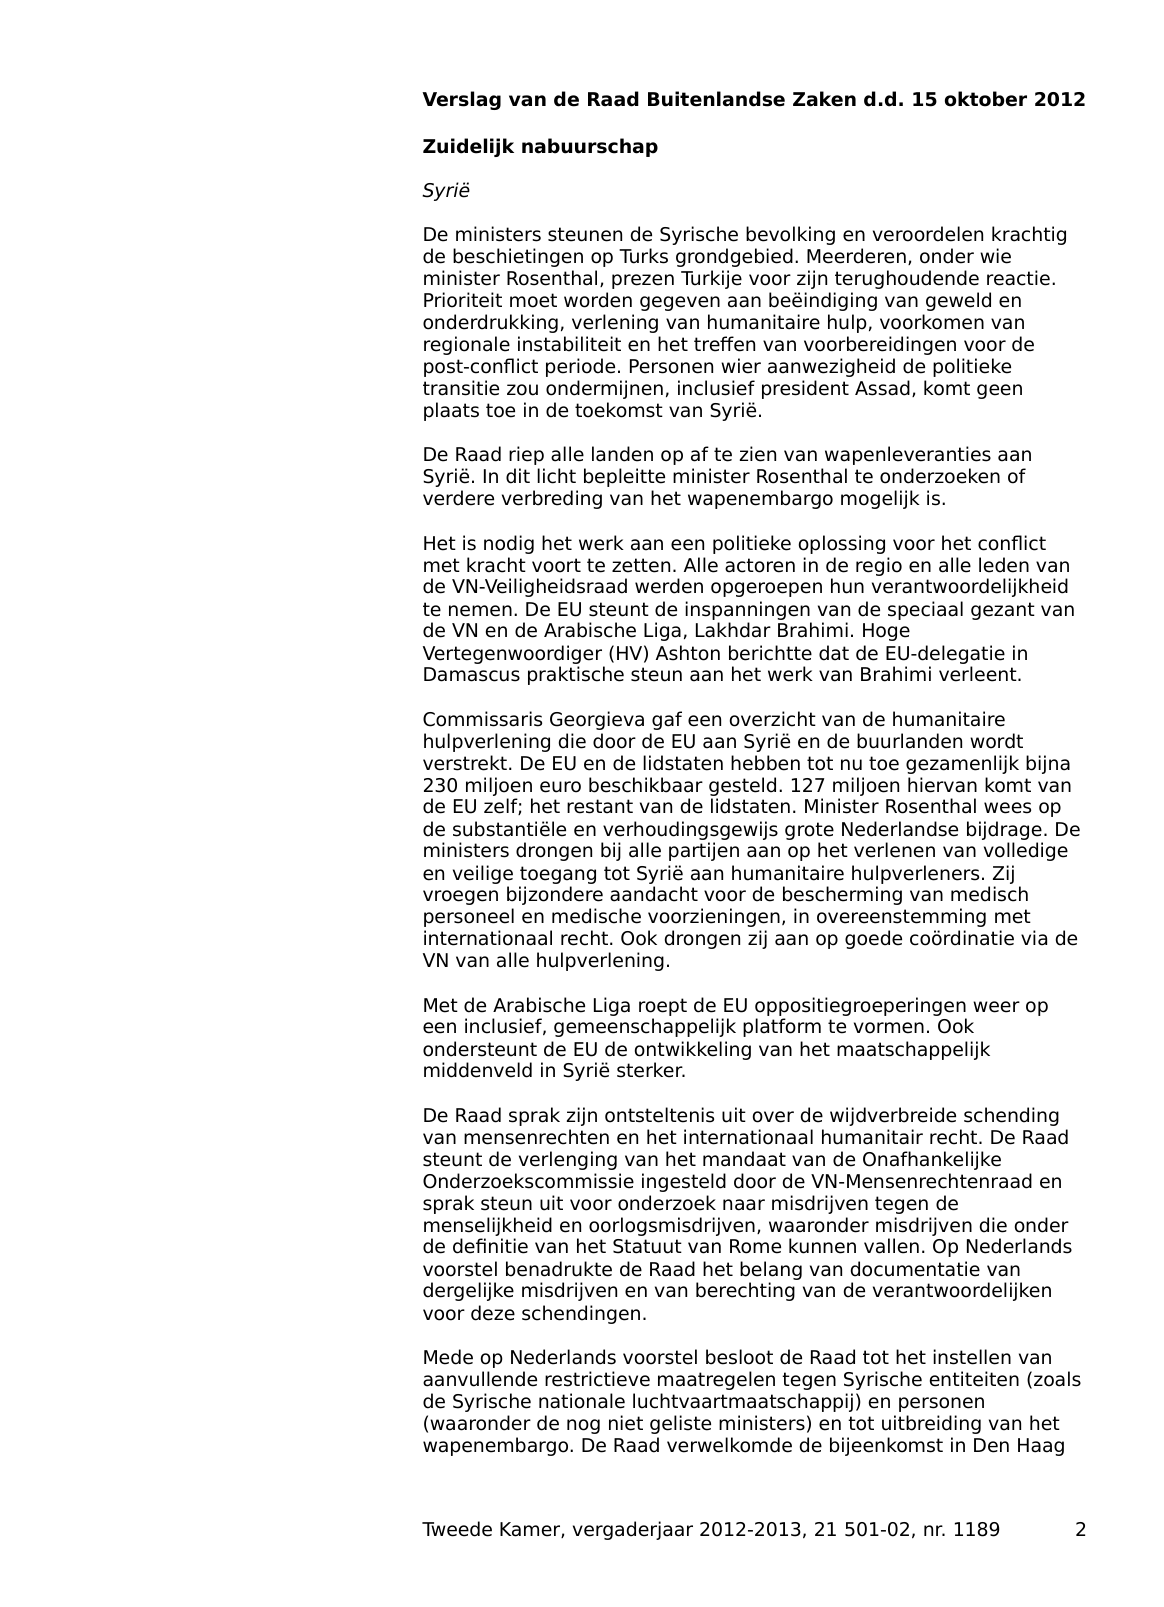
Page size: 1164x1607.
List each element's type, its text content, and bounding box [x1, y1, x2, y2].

text De ministers steunen de Syrische bevolking en veroordelen krachtig de beschietingen op Turks grondgebied. Meerderen, onder wie minister Rosenthal, prezen Turkije voor zijn terughoudende reactie. Prioriteit moet worden gegeven aan beëindiging van geweld en onderdrukking, verlening van humanitaire hulp, voorkomen van regionale instabiliteit en het treffen van voorbereidingen voor de post-conflict periode. Personen wier aanwezigheid de politieke transitie zou ondermijnen, inclusief president Assad, komt geen plaats toe in de toekomst van Syrië. [422, 224, 1087, 422]
subtitle Verslag van de Raad Buitenlandse Zaken d.d. 15 oktober 2012 [422, 89, 1087, 111]
text De Raad riep alle landen op af te zien van wapenleveranties aan Syrië. In dit licht bepleitte minister Rosenthal te onderzoeken of verdere verbreding van het wapenembargo mogelijk is. [422, 444, 1087, 510]
text Met de Arabische Liga roept de EU oppositiegroeperingen weer op een inclusief, gemeenschappelijk platform te vormen. Ook ondersteunt de EU de ontwikkeling van het maatschappelijk middenveld in Syrië sterker. [422, 994, 1087, 1082]
text Het is nodig het werk aan een politieke oplossing voor het conflict met kracht voort te zetten. Alle actoren in de regio en alle leden van de VN-Veiligheidsraad werden opgeroepen hun verantwoordelijkheid te nemen. De EU steunt de inspanningen van de speciaal gezant van de VN en de Arabische Liga, Lakhdar Brahimi. Hoge Vertegenwoordiger (HV) Ashton berichtte dat de EU-delegatie in Damascus praktische steun aan het werk van Brahimi verleent. [422, 532, 1087, 686]
subtitle Zuidelijk nabuurschap [422, 136, 1087, 158]
subtitle Syrië [422, 180, 1087, 202]
text De Raad sprak zijn ontsteltenis uit over de wijdverbreide schending van mensenrechten en het internationaal humanitair recht. De Raad steunt de verlenging van het mandaat van de Onafhankelijke Onderzoekscommissie ingesteld door de VN-Mensenrechtenraad en sprak steun uit voor onderzoek naar misdrijven tegen de menselijkheid en oorlogsmisdrijven, waaronder misdrijven die onder de definitie van het Statuut van Rome kunnen vallen. Op Nederlands voorstel benadrukte de Raad het belang van documentatie van dergelijke misdrijven en van berechting van de verantwoordelijken voor deze schendingen. [422, 1104, 1087, 1324]
text Commissaris Georgieva gaf een overzicht van de humanitaire hulpverlening die door de EU aan Syrië en de buurlanden wordt verstrekt. De EU en de lidstaten hebben tot nu toe gezamenlijk bijna 230 miljoen euro beschikbaar gesteld. 127 miljoen hiervan komt van de EU zelf; het restant van de lidstaten. Minister Rosenthal wees op de substantiële en verhoudingsgewijs grote Nederlandse bijdrage. De ministers drongen bij alle partijen aan op het verlenen van volledige en veilige toegang tot Syrië aan humanitaire hulpverleners. Zij vroegen bijzondere aandacht voor de bescherming van medisch personeel en medische voorzieningen, in overeenstemming met internationaal recht. Ook drongen zij aan op goede coördinatie via de VN van alle hulpverlening. [422, 708, 1087, 972]
text Mede op Nederlands voorstel besloot de Raad tot het instellen van aanvullende restrictieve maatregelen tegen Syrische entiteiten (zoals de Syrische nationale luchtvaartmaatschappij) en personen (waaronder de nog niet geliste ministers) en tot uitbreiding van het wapenembargo. De Raad verwelkomde de bijeenkomst in Den Haag [422, 1347, 1087, 1456]
